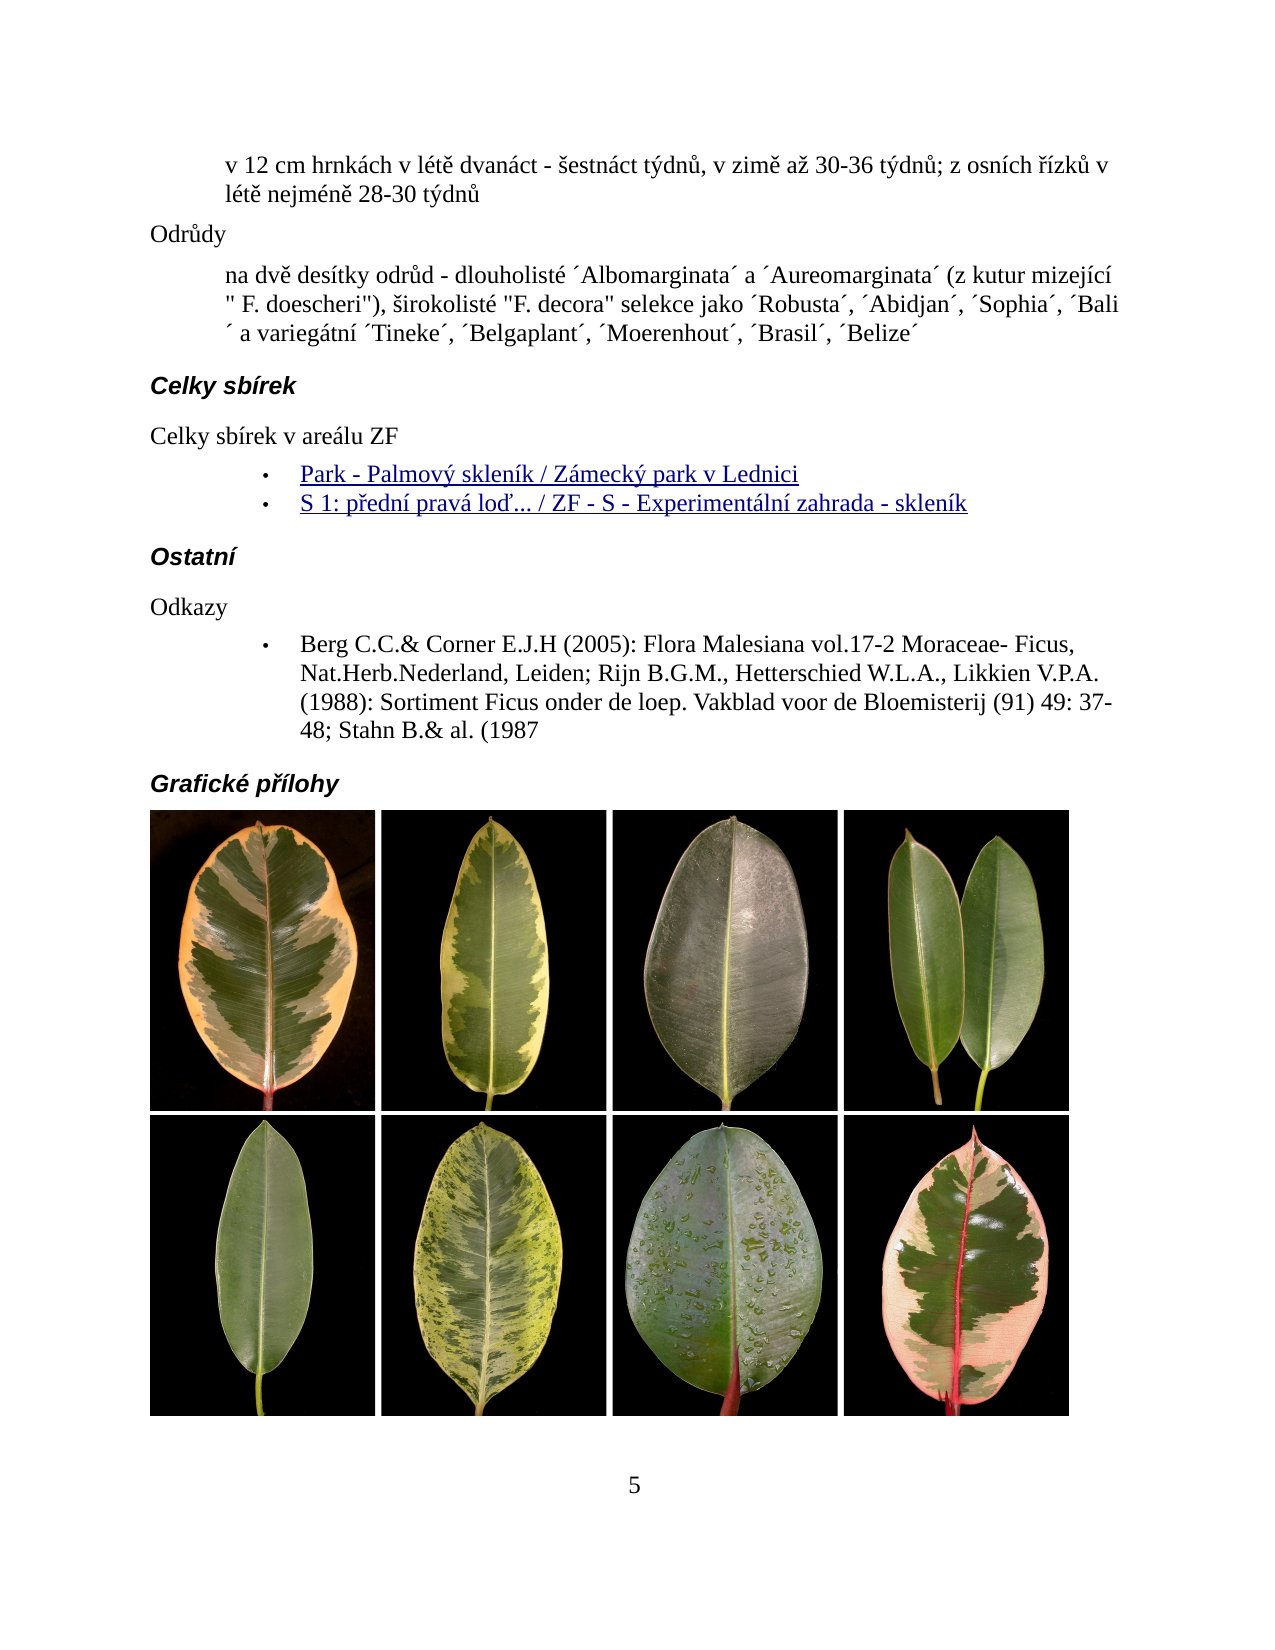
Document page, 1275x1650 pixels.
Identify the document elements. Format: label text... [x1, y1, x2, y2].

picture [843, 810, 1069, 1111]
text v 12 cm hrnkách v létě dvanáct - šestnáct týdnů, v zimě až 30-36 týdnů; z osních řízků v létě nejméně 28-30 týdnů [225, 150, 1125, 207]
subtitle Grafické přílohy [150, 769, 1125, 798]
picture [381, 810, 607, 1111]
picture [612, 810, 838, 1111]
list Berg C.C.& Corner E.J.H (2005): Flora Malesiana vol.17-2 Moraceae- Ficus, Nat.Herb.Nederland, Leiden; Rijn B.G.M., Hetterschied W.L.A., Likkien V.P.A. (1988): Sortiment Ficus onder de loep. Vakblad voor de Bloemisterij (91) 49: 37- 48; Stahn B.& al. (1987 [262, 629, 1125, 744]
text na dvě desítky odrůd - dlouholisté ´Albomarginata´ a ´Aureomarginata´ (z kutur mizející " F. doescheri"), širokolisté "F. decora" selekce jako ´Robusta´, ´Abidjan´, ´Sophia´, ´Bali´ a variegátní ´Tineke´, ´Belgaplant´, ´Moerenhout´, ´Brasil´, ´Belize´ [225, 260, 1125, 346]
picture [381, 1115, 607, 1416]
text Odkazy [150, 592, 1125, 620]
list Park - Palmový skleník / Zámecký park v Lednici [262, 459, 1125, 488]
subtitle Ostatní [150, 542, 1125, 570]
text Odrůdy [150, 219, 1125, 248]
picture [150, 810, 375, 1111]
picture [612, 1115, 838, 1416]
picture [843, 1115, 1069, 1416]
picture [150, 1115, 375, 1416]
list S 1: přední pravá loď... / ZF - S - Experimentální zahrada - skleník [262, 488, 1125, 517]
subtitle Celky sbírek [150, 371, 1125, 400]
text Celky sbírek v areálu ZF [150, 421, 1125, 450]
